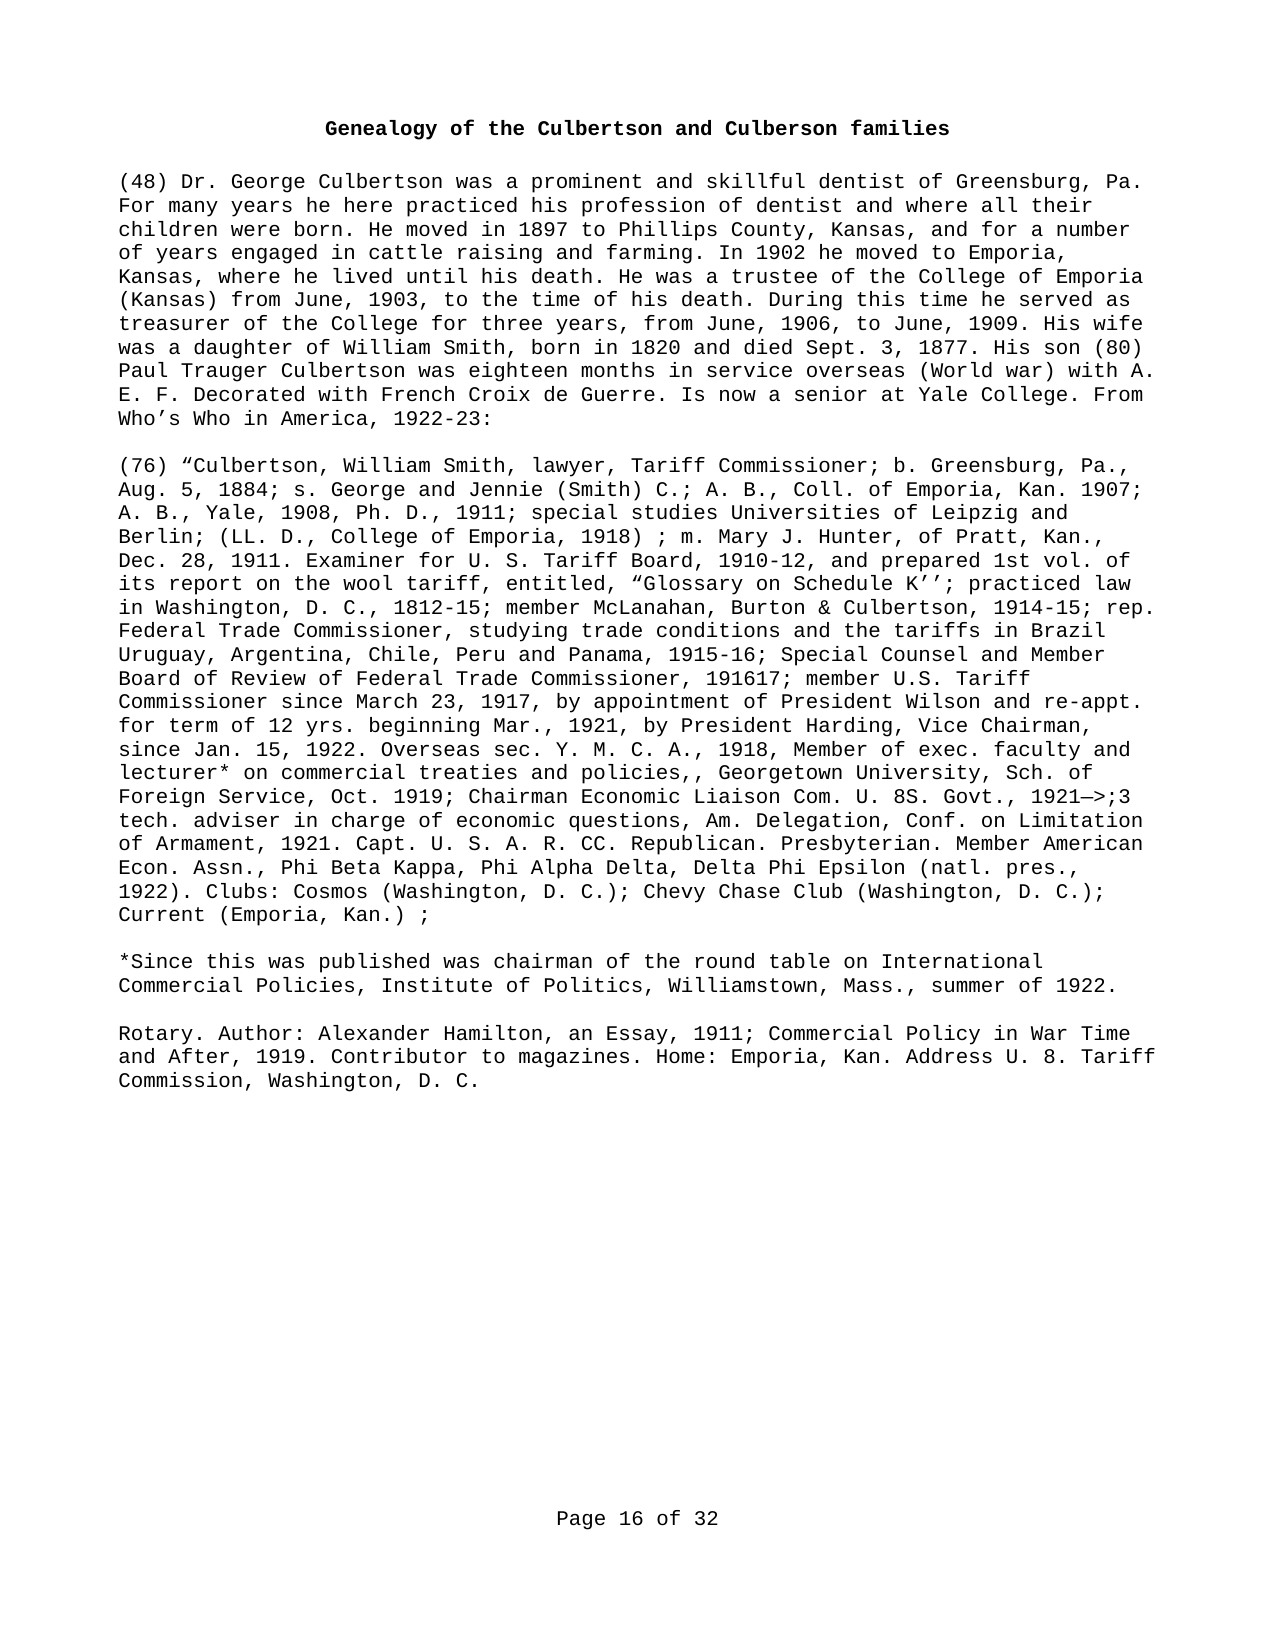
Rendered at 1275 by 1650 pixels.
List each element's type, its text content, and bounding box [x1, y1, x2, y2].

text (48) Dr. George Culbertson was a prominent and skillful dentist of Greensburg, Pa. For many years he here practiced his profession of dentist and where all their children were born. He moved in 1897 to Phillips County, Kansas, and for a number of years engaged in cattle raising and farming. In 1902 he moved to Emporia, Kansas, where he lived until his death. He was a trustee of the College of Emporia (Kansas) from June, 1903, to the time of his death. During this time he served as treasurer of the College for three years, from June, 1906, to June, 1909. His wife was a daughter of William Smith, born in 1820 and died Sept. 3, 1877. His son (80) Paul Trauger Culbertson was eighteen months in service overseas (World war) with A. E. F. Decorated with French Croix de Guerre. Is now a senior at Yale College. From Who’s Who in America, 1922-23: [118, 171, 1157, 431]
text Rotary. Author: Alexander Hamilton, an Essay, 1911; Commercial Policy in War Time and After, 1919. Contributor to magazines. Home: Emporia, Kan. Address U. 8. Tariff Commission, Washington, D. C. [118, 1022, 1157, 1093]
text *Since this was published was chairman of the round table on International Commercial Policies, Institute of Politics, Williamstown, Mass., summer of 1922. [118, 952, 1157, 999]
text (76) “Culbertson, William Smith, lawyer, Tariff Commissioner; b. Greensburg, Pa., Aug. 5, 1884; s. George and Jennie (Smith) C.; A. B., Coll. of Emporia, Kan. 1907; A. B., Yale, 1908, Ph. D., 1911; special studies Universities of Leipzig and Berlin; (LL. D., College of Emporia, 1918) ; m. Mary J. Hunter, of Pratt, Kan., Dec. 28, 1911. Examiner for U. S. Tariff Board, 1910-12, and prepared 1st vol. of its report on the wool tariff, entitled, “Glossary on Schedule K’’; practiced law in Washington, D. C., 1812-15; member McLanahan, Burton & Culbertson, 1914-15; rep. Federal Trade Commissioner, studying trade conditions and the tariffs in Brazil Uruguay, Argentina, Chile, Peru and Panama, 1915-16; Special Counsel and Member Board of Review of Federal Trade Commissioner, 191617; member U.S. Tariff Commissioner since March 23, 1917, by appointment of President Wilson and re-appt. for term of 12 yrs. beginning Mar., 1921, by President Harding, Vice Chairman, since Jan. 15, 1922. Overseas sec. Y. M. C. A., 1918, Member of exec. faculty and lecturer* on commercial treaties and policies,, Georgetown University, Sch. of Foreign Service, Oct. 1919; Chairman Economic Liaison Com. U. 8S. Govt., 1921—>;3 tech. adviser in charge of economic questions, Am. Delegation, Conf. on Limitation of Armament, 1921. Capt. U. S. A. R. CC. Republican. Presbyterian. Member American Econ. Assn., Phi Beta Kappa, Phi Alpha Delta, Delta Phi Epsilon (natl. pres., 1922). Clubs: Cosmos (Washington, D. C.); Chevy Chase Club (Washington, D. C.); Current (Emporia, Kan.) ; [118, 455, 1157, 928]
